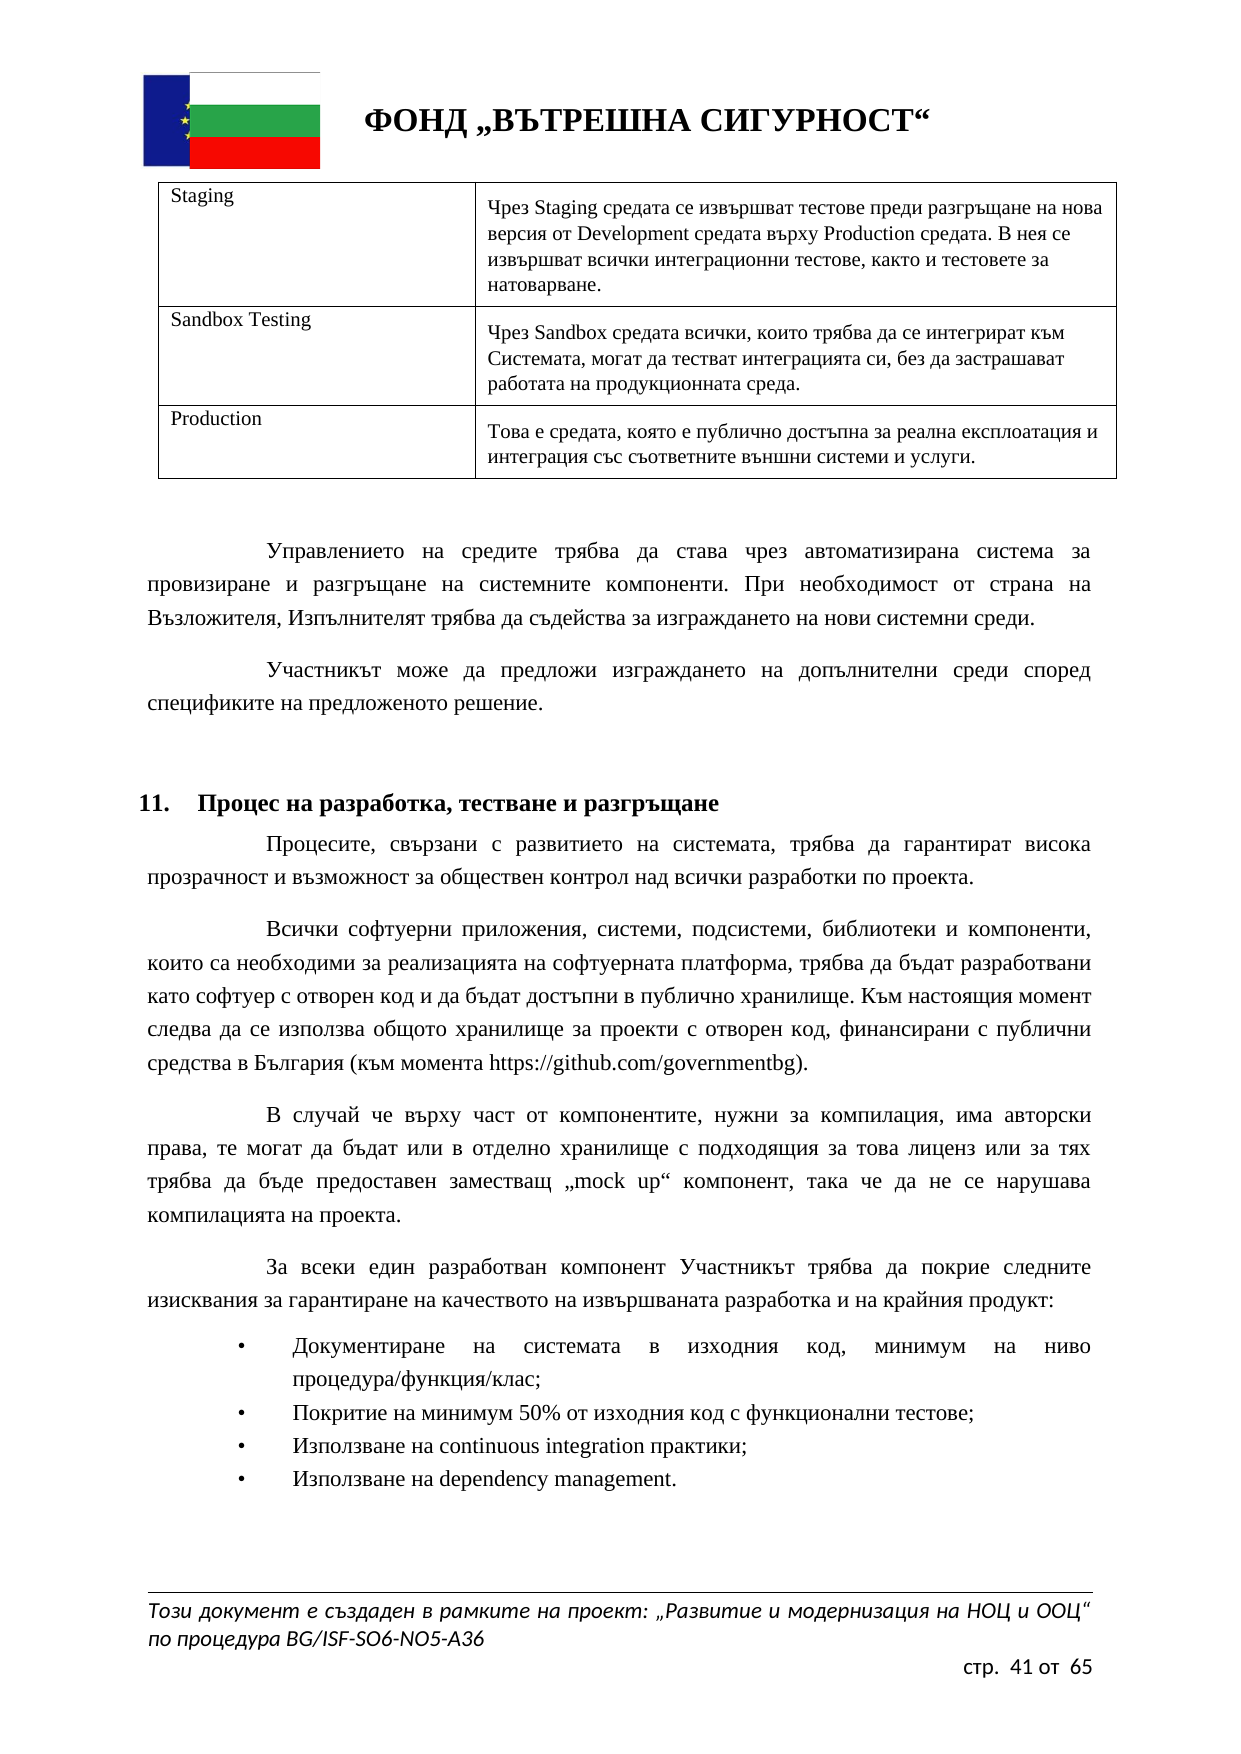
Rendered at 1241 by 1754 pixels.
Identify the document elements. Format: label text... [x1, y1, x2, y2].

table_cell Staging [159, 183, 475, 306]
table_cell Production [159, 406, 475, 478]
text За всеки един разработван компонент Участникът трябва да покрие следните изисквания за гарантиране на качеството на извършваната разработка и на крайния продукт: [147, 1247, 1093, 1314]
table_cell Чрез Sandbox средата всички, които трябва да се интегрират към Системата, могат да тестват интеграцията си, без да застрашават работата на продукционната среда. [476, 307, 1116, 405]
subtitle Процес на разработка, тестване и разгръщане [138, 785, 1093, 818]
list Документиране на системата в изходния код, минимум на ниво процедура/функция/клас; [237, 1327, 1093, 1393]
table_cell Чрез Staging средата се извършват тестове преди разгръщане на нова версия от Development средата върху Production средата. В нея се извършват всички интеграционни тестове, както и тестовете за натоварване. [476, 183, 1116, 306]
text Процесите, свързани с развитието на системата, трябва да гарантират висока прозрачност и възможност за обществен контрол над всички разработки по проекта. [147, 824, 1093, 891]
text Участникът може да предложи изграждането на допълнителни среди според спецификите на предложеното решение. [147, 651, 1093, 717]
text В случай че върху част от компонентите, нужни за компилация, има авторски права, те могат да бъдат или в отделно хранилище с подходящия за това лиценз или за тях трябва да бъде предоставен заместващ „mock up“ компонент, така че да не се нарушава компилацията на проекта. [147, 1095, 1093, 1229]
table_cell Sandbox Testing [159, 307, 475, 405]
text Всички софтуерни приложения, системи, подсистеми, библиотеки и компоненти, които са необходими за реализацията на софтуерната платформа, трябва да бъдат разработвани като софтуер с отворен код и да бъдат достъпни в публично хранилище. Към настоящия момент следва да се използва общото хранилище за проекти с отворен код, финансирани с публични средства в България (към момента https://github.com/governmentbg). [147, 910, 1093, 1077]
text Управлението на средите трябва да става чрез автоматизирана система за провизиране и разгръщане на системните компоненти. При необходимост от страна на Възложителя, Изпълнителят трябва да съдейства за изграждането на нови системни среди. [147, 532, 1093, 632]
list Използване на dependency management. [237, 1460, 1093, 1493]
table_cell Това е средата, която е публично достъпна за реална експлоатация и интеграция със съответните външни системи и услуги. [476, 406, 1116, 478]
list Покритие на минимум 50% от изходния код с функционални тестове; [237, 1393, 1093, 1427]
list Използване на continuous integration практики; [237, 1427, 1093, 1460]
